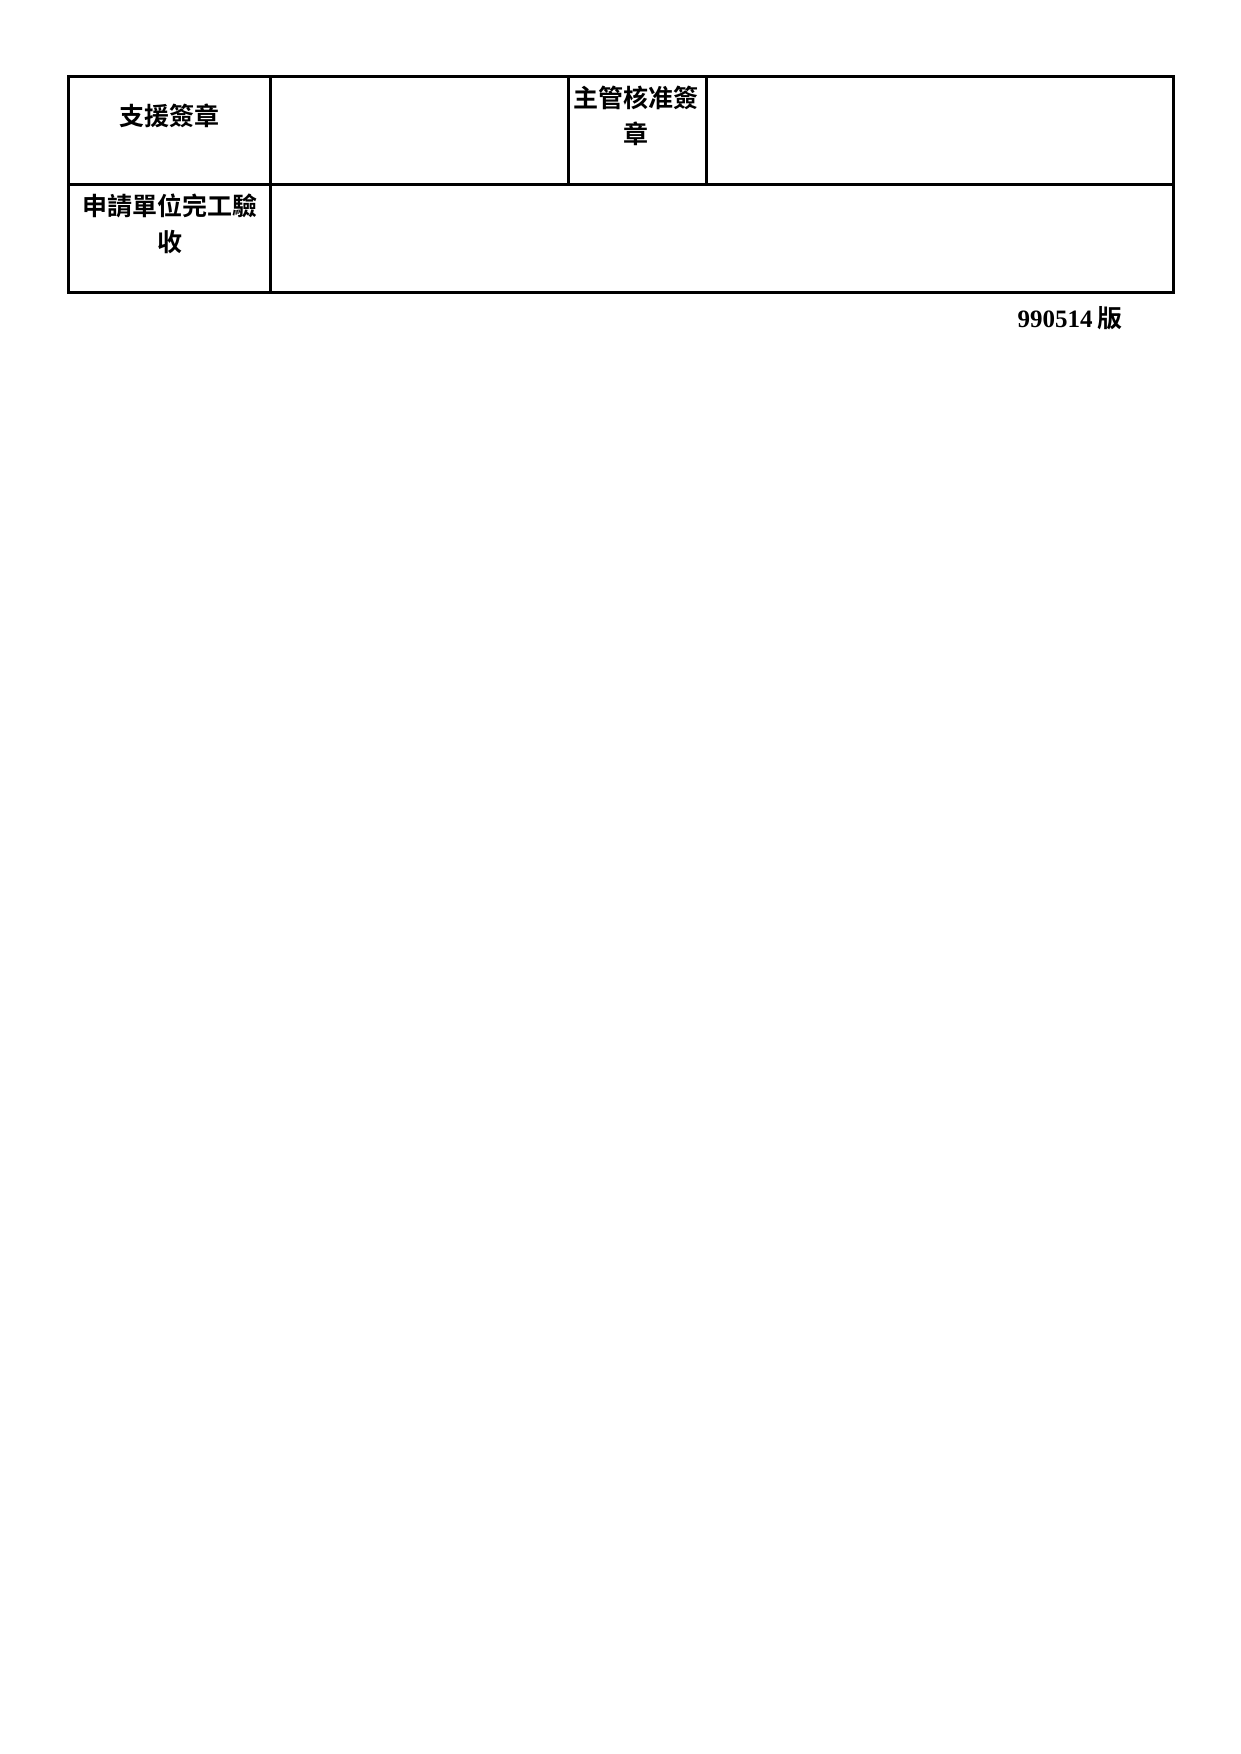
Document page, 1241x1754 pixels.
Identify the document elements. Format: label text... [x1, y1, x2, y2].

table_cell 支援簽章 [70, 78, 269, 183]
table_cell [794, 294, 930, 299]
table_cell 申請單位完工驗收 [70, 186, 269, 291]
table_cell [272, 78, 567, 183]
table_cell [706, 294, 794, 299]
table_cell [708, 78, 1172, 183]
table_cell [272, 186, 1172, 291]
table_cell [270, 294, 469, 299]
table_cell [469, 294, 569, 299]
table_cell [69, 294, 270, 299]
table_cell 主管核准簽章 [570, 78, 705, 183]
text 990514版 [118, 299, 1122, 335]
table_cell [569, 294, 706, 299]
table_cell [930, 294, 1173, 299]
